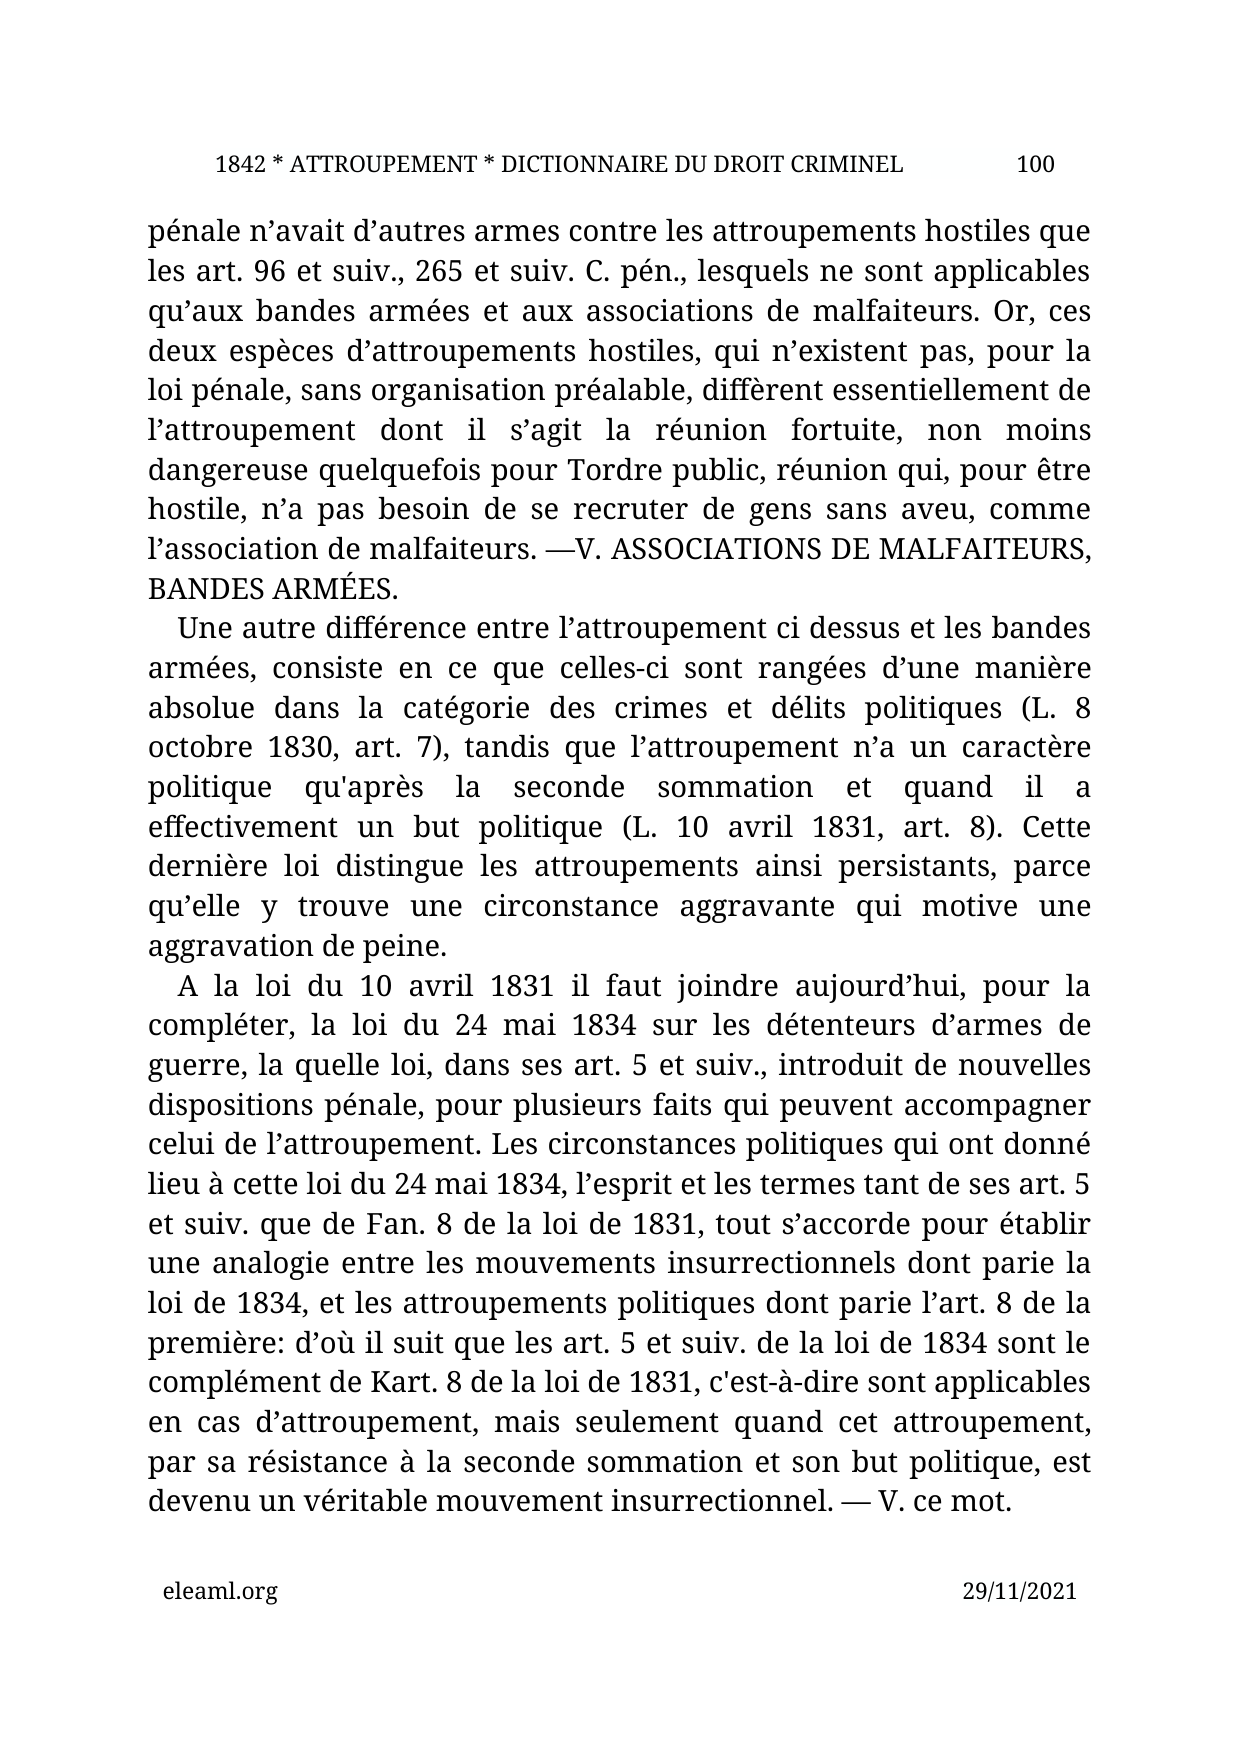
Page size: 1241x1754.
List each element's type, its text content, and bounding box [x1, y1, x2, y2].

text Une autre différence entre l’attroupement ci dessus et les bandes armées, consiste en ce que celles-ci sont rangées d’une manière absolue dans la catégorie des crimes et délits politiques (L. 8 octobre 1830, art. 7), tandis que l’attroupement n’a un caractère politique qu'après la seconde sommation et quand il a effectivement un but politique (L. 10 avril 1831, art. 8). Cette dernière loi distingue les attroupements ainsi persistants, parce qu’elle y trouve une circonstance aggravante qui motive une aggravation de peine. [148, 608, 1093, 965]
text A la loi du 10 avril 1831 il faut joindre aujourd’hui, pour la compléter, la loi du 24 mai 1834 sur les détenteurs d’armes de guerre, la quelle loi, dans ses art. 5 et suiv., introduit de nouvelles dispositions pénale, pour plusieurs faits qui peuvent accompagner celui de l’attroupement. Les circonstances politiques qui ont donné lieu à cette loi du 24 mai 1834, l’esprit et les termes tant de ses art. 5 et suiv. que de Fan. 8 de la loi de 1831, tout s’accorde pour établir une analogie entre les mouvements insurrectionnels dont parie la loi de 1834, et les attroupements politiques dont parie l’art. 8 de la première: d’où il suit que les art. 5 et suiv. de la loi de 1834 sont le complément de Kart. 8 de la loi de 1831, c'est-à-dire sont applicables en cas d’attroupement, mais seulement quand cet attroupement, par sa résistance à la seconde sommation et son but politique, est devenu un véritable mouvement insurrectionnel. — V. ce mot. [148, 965, 1093, 1520]
text pénale n’avait d’autres armes contre les attroupements hostiles que les art. 96 et suiv., 265 et suiv. C. pén., lesquels ne sont applicables qu’aux bandes armées et aux associations de malfaiteurs. Or, ces deux espèces d’attroupements hostiles, qui n’existent pas, pour la loi pénale, sans organisation préalable, diffèrent essentiellement de l’attroupement dont il s’agit la réunion fortuite, non moins dangereuse quelquefois pour Tordre public, réunion qui, pour être hostile, n’a pas besoin de se recruter de gens sans aveu, comme l’association de malfaiteurs. —V. ASSOCIATIONS DE MALFAITEURS, BANDES ARMÉES. [148, 211, 1093, 608]
